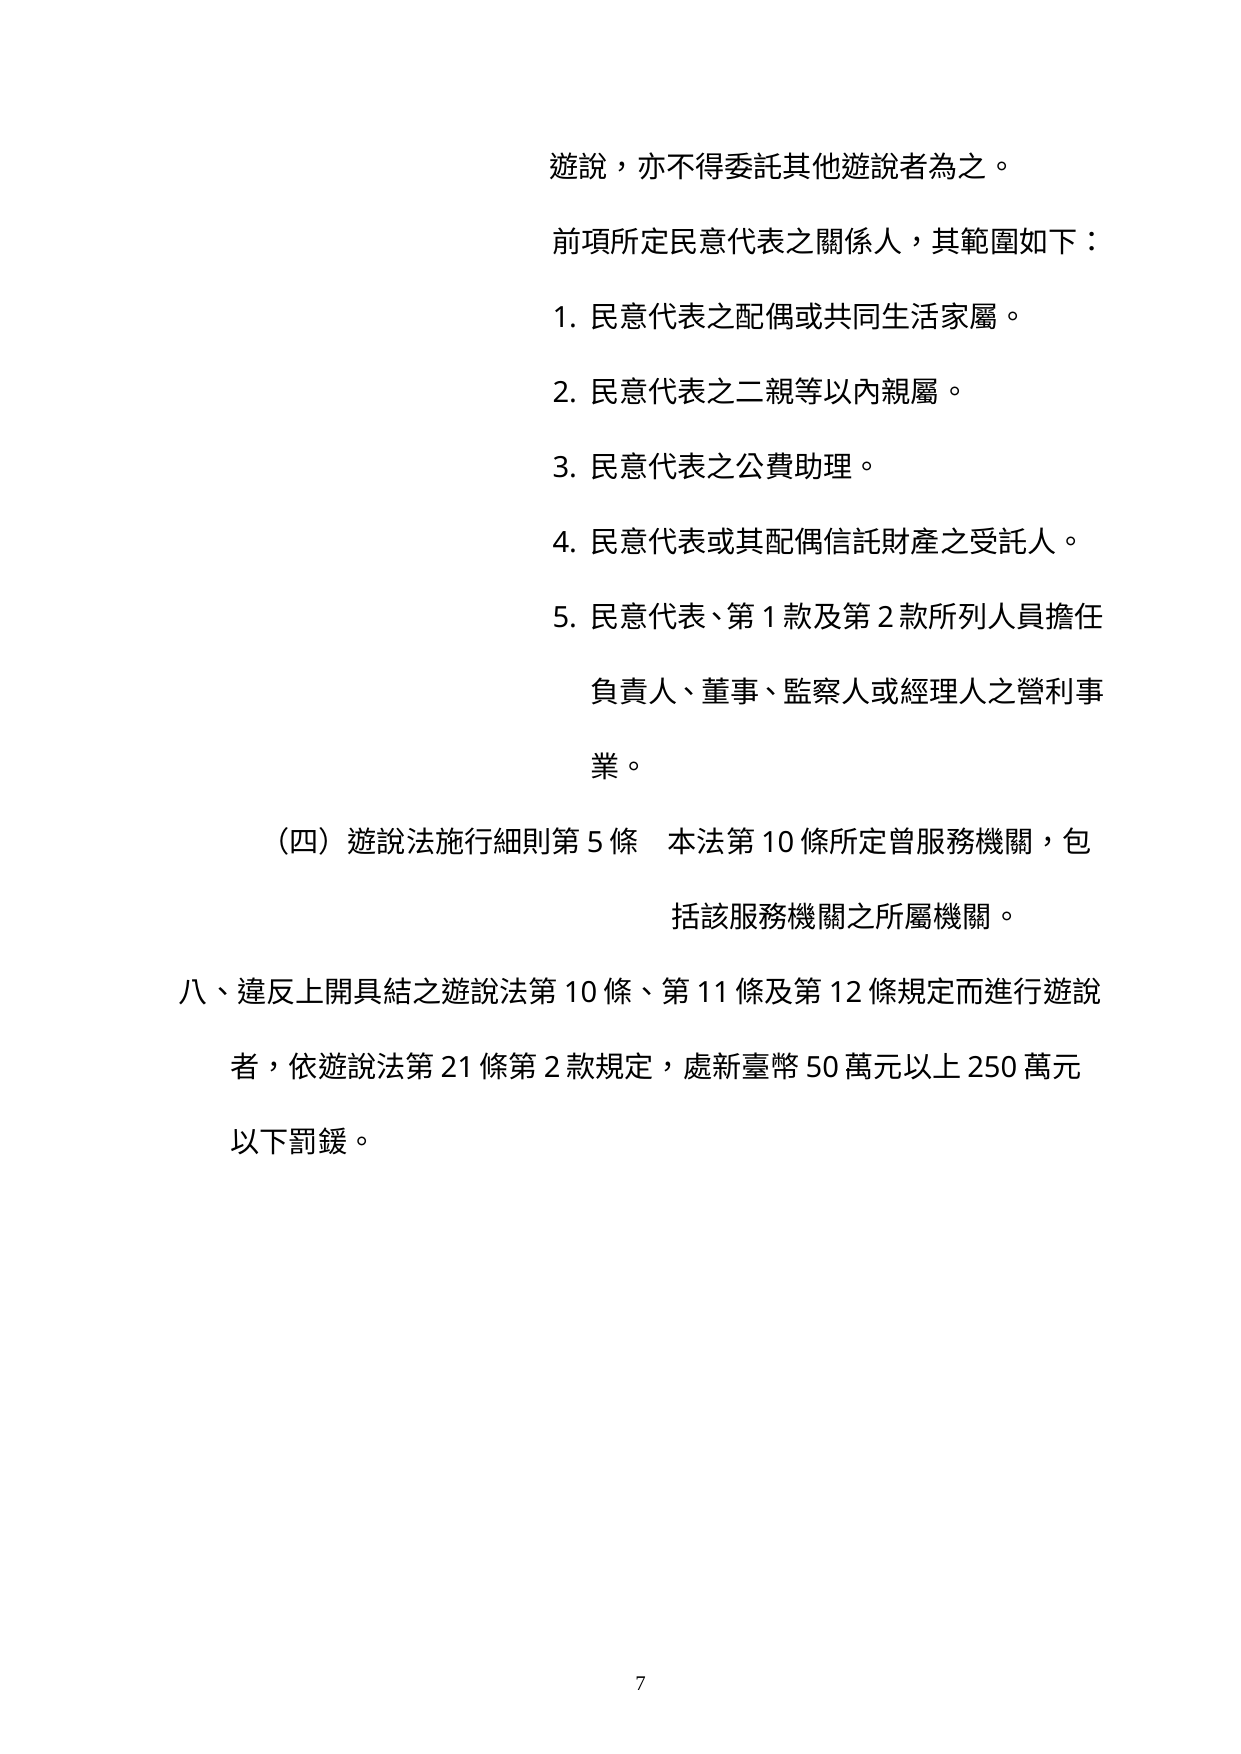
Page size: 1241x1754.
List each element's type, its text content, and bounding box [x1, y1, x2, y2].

text （四）遊說法施行細則第5條 本法第10條所定曾服務機關，包括該服務機關之所屬機關。 [260, 802, 1104, 952]
list 民意代表或其配偶信託財產之受託人。 [552, 502, 1104, 577]
text 前項所定民意代表之關係人，其範圍如下： [552, 202, 1104, 277]
list 民意代表之二親等以內親屬。 [552, 352, 1104, 427]
list 民意代表、第1款及第2款所列人員擔任負責人、董事、監察人或經理人之營利事業。 [552, 577, 1104, 802]
text 八、違反上開具結之遊說法第10條、第11條及第12條規定而進行遊說者，依遊說法第21條第2款規定，處新臺幣50萬元以上250萬元以下罰鍰。 [179, 952, 1104, 1177]
text 遊說，亦不得委託其他遊說者為之。 [244, 127, 1104, 202]
list 民意代表之配偶或共同生活家屬。 [552, 277, 1104, 352]
list 民意代表之公費助理。 [552, 427, 1104, 502]
